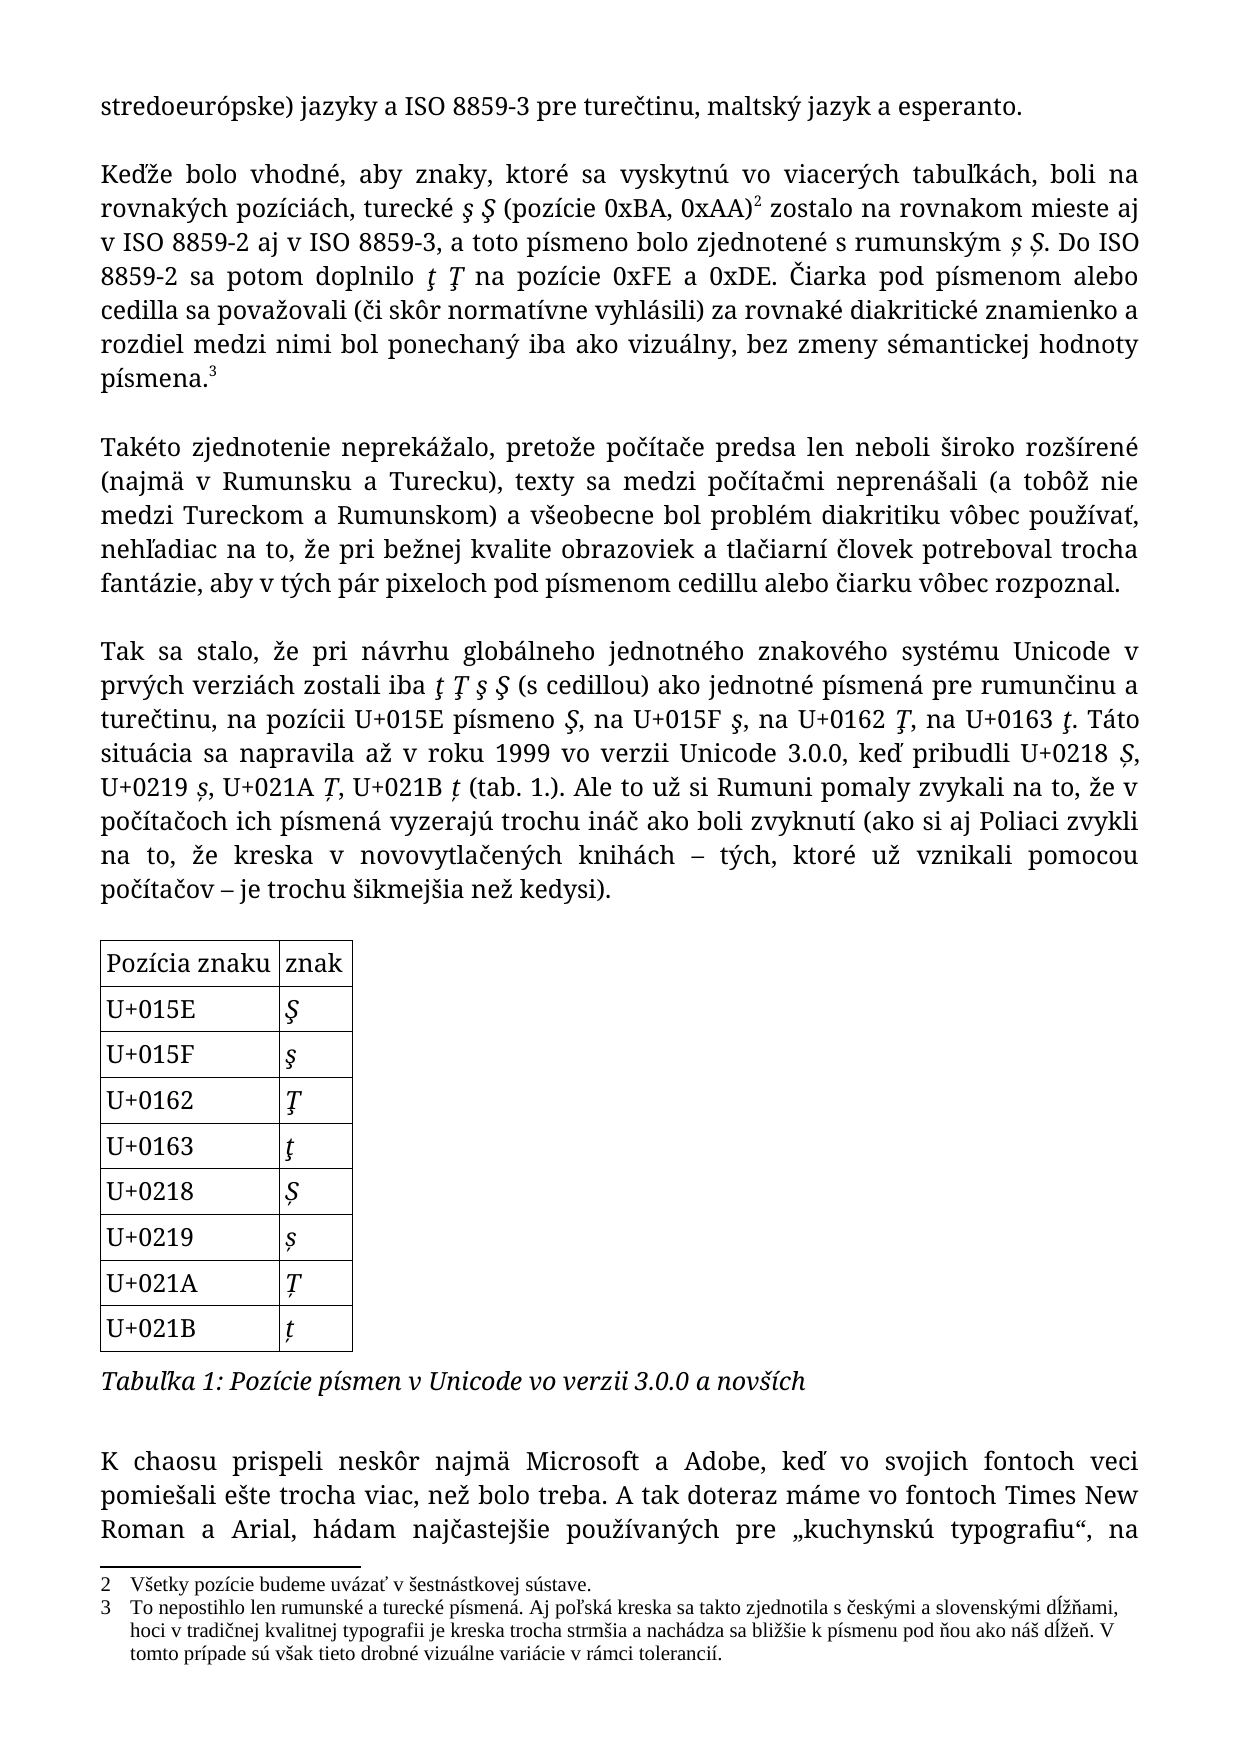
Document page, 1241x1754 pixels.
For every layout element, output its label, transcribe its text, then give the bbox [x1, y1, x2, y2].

text Všetky pozície budeme uvázať v šestnástkovej sústave. [100, 1573, 1140, 1596]
text Takéto zjednotenie neprekážalo, pretože počítače predsa len neboli široko rozšírené (najmä v Rumunsku a Turecku), texty sa medzi počítačmi neprenášali (a tobôž nie medzi Tureckom a Rumunskom) a všeobecne bol problém diakritiku vôbec používať, nehľadiac na to, že pri bežnej kvalite obrazoviek a tlačiarní človek potreboval trocha fantázie, aby v tých pár pixeloch pod písmenom cedillu alebo čiarku vôbec rozpoznal. [100, 429, 1140, 599]
table_cell Ş [280, 987, 352, 1031]
table_cell U+015E [101, 987, 279, 1031]
text Tak sa stalo, že pri návrhu globálneho jednotného znakového systému Unicode v prvých verziách zostali iba ţ Ţ ş Ş (s cedillou) ako jednotné písmená pre rumunčinu a turečtinu, na pozícii U+015E písmeno Ş, na U+015F ş, na U+0162 Ţ, na U+0163 ţ. Táto situácia sa napravila až v roku 1999 vo verzii Unicode 3.0.0, keď pribudli U+0218 Ș, U+0219 ș, U+021A Ț, U+021B ț (tab. 1.). Ale to už si Rumuni pomaly zvykali na to, že v počítačoch ich písmená vyzerajú trochu ináč ako boli zvyknutí (ako si aj Poliaci zvykli na to, že kreska v novovytlačených knihách – tých, ktoré už vznikali pomocou počítačov – je trochu šikmejšia než kedysi). [100, 633, 1140, 906]
table_cell U+015F [101, 1032, 279, 1077]
table_cell Ș [280, 1169, 352, 1214]
table_cell U+021B [101, 1306, 279, 1351]
table_cell U+0162 [101, 1078, 279, 1123]
table_cell Ţ [280, 1078, 352, 1123]
table_cell U+021A [101, 1261, 279, 1305]
table_cell ț [280, 1306, 352, 1351]
table_header Pozícia znaku [101, 941, 279, 986]
table_cell U+0219 [101, 1215, 279, 1259]
table_cell ţ [280, 1124, 352, 1168]
text K chaosu prispeli neskôr najmä Microsoft a Adobe, keď vo svojich fontoch veci pomiešali ešte trocha viac, než bolo treba. A tak doteraz máme vo fontoch Times New Roman a Arial, hádam najčastejšie používaných pre „kuchynskú typografiu“, na [100, 1444, 1140, 1546]
table_cell ş [280, 1032, 352, 1077]
text Keďže bolo vhodné, aby znaky, ktoré sa vyskytnú vo viacerých tabuľkách, boli na rovnakých pozíciách, turecké ş Ş (pozície 0xBA, 0xAA) zostalo na rovnakom mieste aj v ISO 8859-2 aj v ISO 8859-3, a toto písmeno bolo zjednotené s rumunským ș Ș. Do ISO 8859-2 sa potom doplnilo ţ Ţ na pozície 0xFE a 0xDE. Čiarka pod písmenom alebo cedilla sa považovali (či skôr normatívne vyhlásili) za rovnaké diakritické znamienko a rozdiel medzi nimi bol ponechaný iba ako vizuálny, bez zmeny sémantickej hodnoty písmena. [100, 157, 1140, 395]
table_cell U+0163 [101, 1124, 279, 1168]
text stredoeurópske) jazyky a ISO 8859-3 pre turečtinu, maltský jazyk a esperanto. [100, 88, 1140, 123]
table_cell ș [280, 1215, 352, 1259]
table_cell U+0218 [101, 1169, 279, 1214]
text To nepostihlo len rumunské a turecké písmená. Aj poľská kreska sa takto zjednotila s českými a slovenskými dĺžňami, hoci v tradičnej kvalitnej typografii je kreska trocha strmšia a nachádza sa bližšie k písmenu pod ňou ako náš dĺžeň. V tomto prípade sú však tieto drobné vizuálne variácie v rámci tolerancií. [100, 1596, 1140, 1665]
table_cell Ț [280, 1261, 352, 1305]
text Tabuľka 1: Pozície písmen v Unicode vo verzii 3.0.0 a novších [100, 1363, 1140, 1397]
table_header znak [280, 941, 352, 986]
